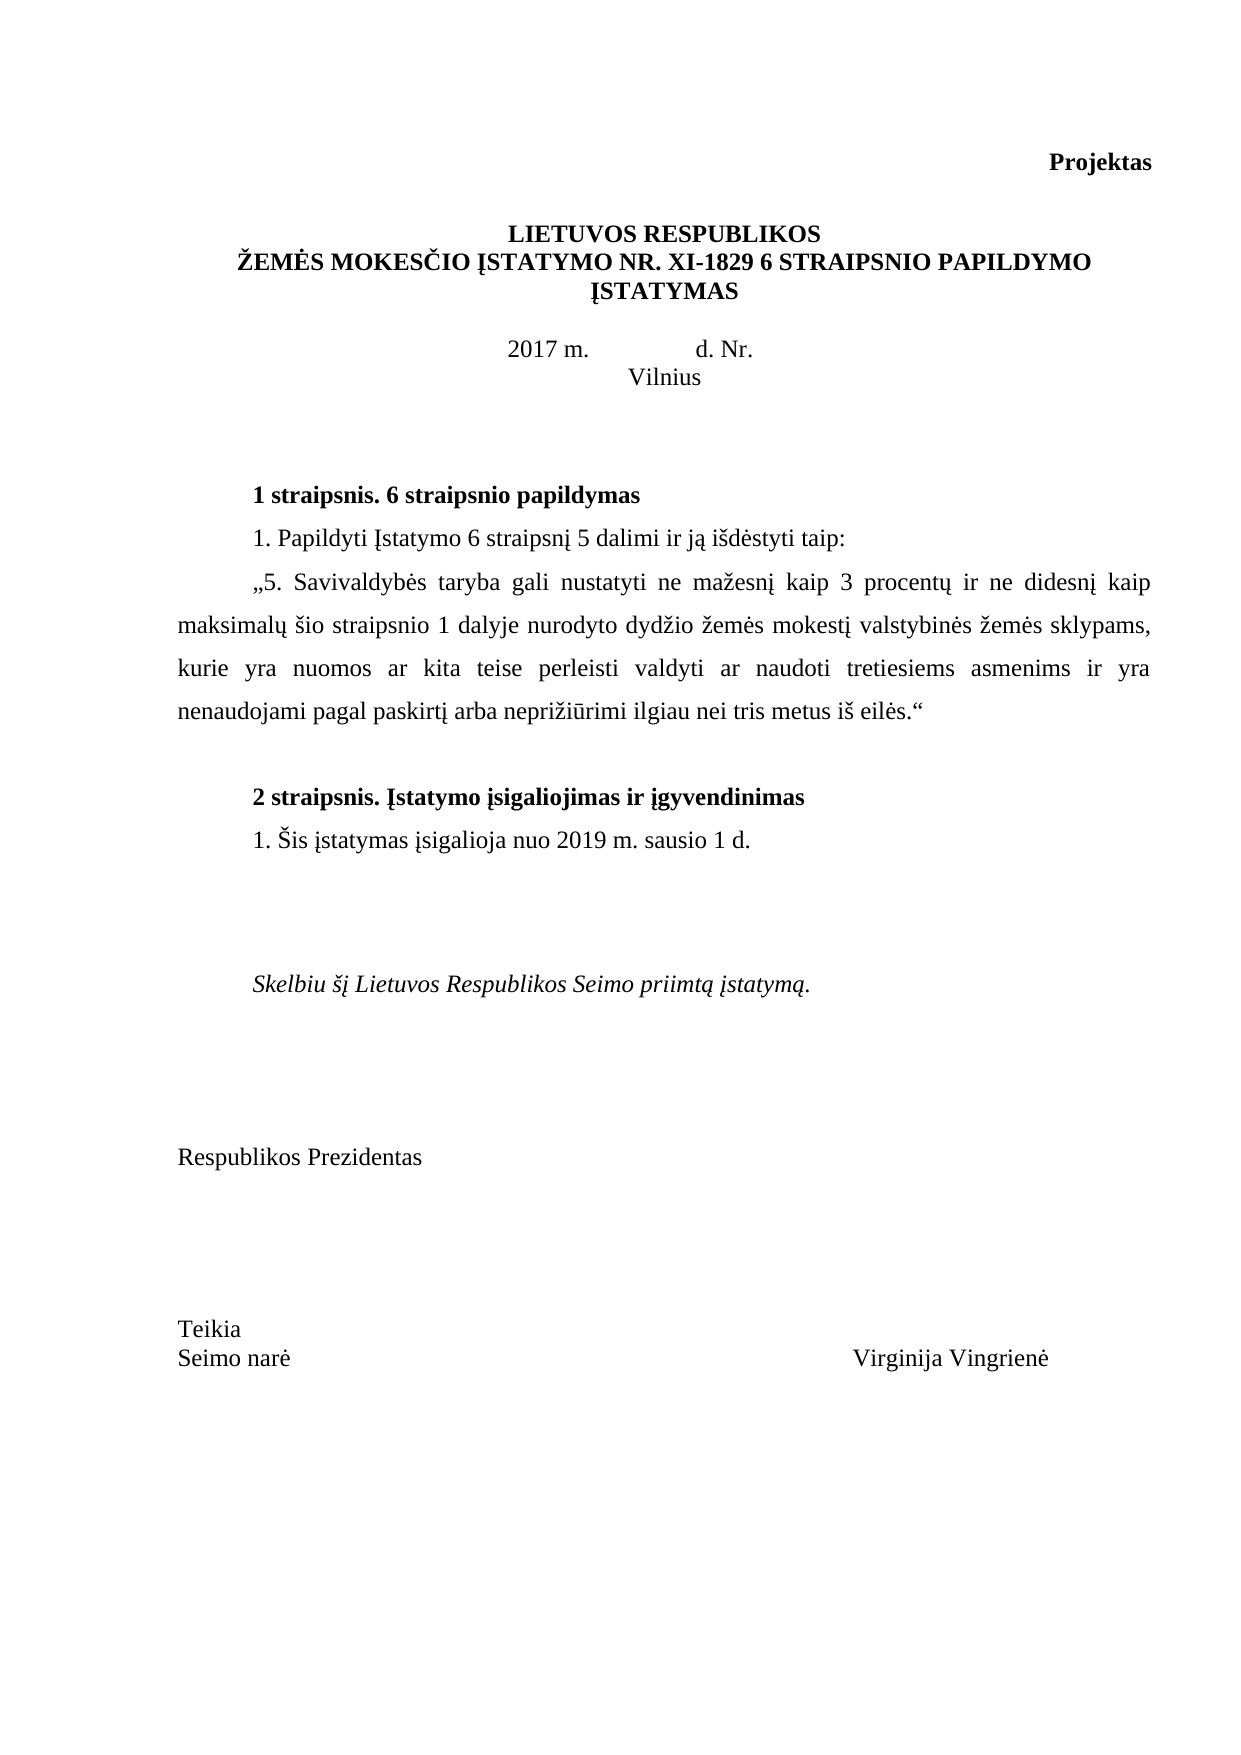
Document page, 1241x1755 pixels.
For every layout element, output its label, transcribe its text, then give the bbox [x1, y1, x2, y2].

text 2 straipsnis. Įstatymo įsigaliojimas ir įgyvendinimas [177, 782, 1152, 811]
text 1. Papildyti Įstatymo 6 straipsnį 5 dalimi ir ją išdėstyti taip: [177, 523, 1152, 552]
text Seimo narė (Parašas) Virginija Vingrienė [177, 1343, 1152, 1372]
text Projektas [777, 147, 1152, 176]
text Skelbiu šį Lietuvos Respublikos Seimo priimtą įstatymą. [177, 969, 1152, 998]
text žemės mokesčio ĮSTATYMO NR. XI-1829 6 straipsnio papildymo [177, 247, 1152, 276]
text Vilnius [177, 362, 1152, 391]
text 2017 m. d. Nr. [177, 334, 1152, 362]
text Teikia [177, 1314, 1152, 1343]
text 1 straipsnis. 6 straipsnio papildymas [177, 480, 1152, 509]
text 1. Šis įstatymas įsigalioja nuo 2019 m. sausio 1 d. [177, 825, 1152, 854]
text ĮSTATYMAS [177, 276, 1152, 305]
text Lietuvos Respublikos [177, 219, 1152, 247]
text „5. Savivaldybės taryba gali nustatyti ne mažesnį kaip 3 procentų ir ne didesnį kaip maksimalų šio straipsnio 1 dalyje nurodyto dydžio žemės mokestį valstybinės žemės sklypams, kurie yra nuomos ar kita teise perleisti valdyti ar naudoti tretiesiems asmenims ir yra nenaudojami pagal paskirtį arba neprižiūrimi ilgiau nei tris metus iš eilės.“ [177, 567, 1152, 725]
text Respublikos Prezidentas [177, 1142, 1152, 1170]
